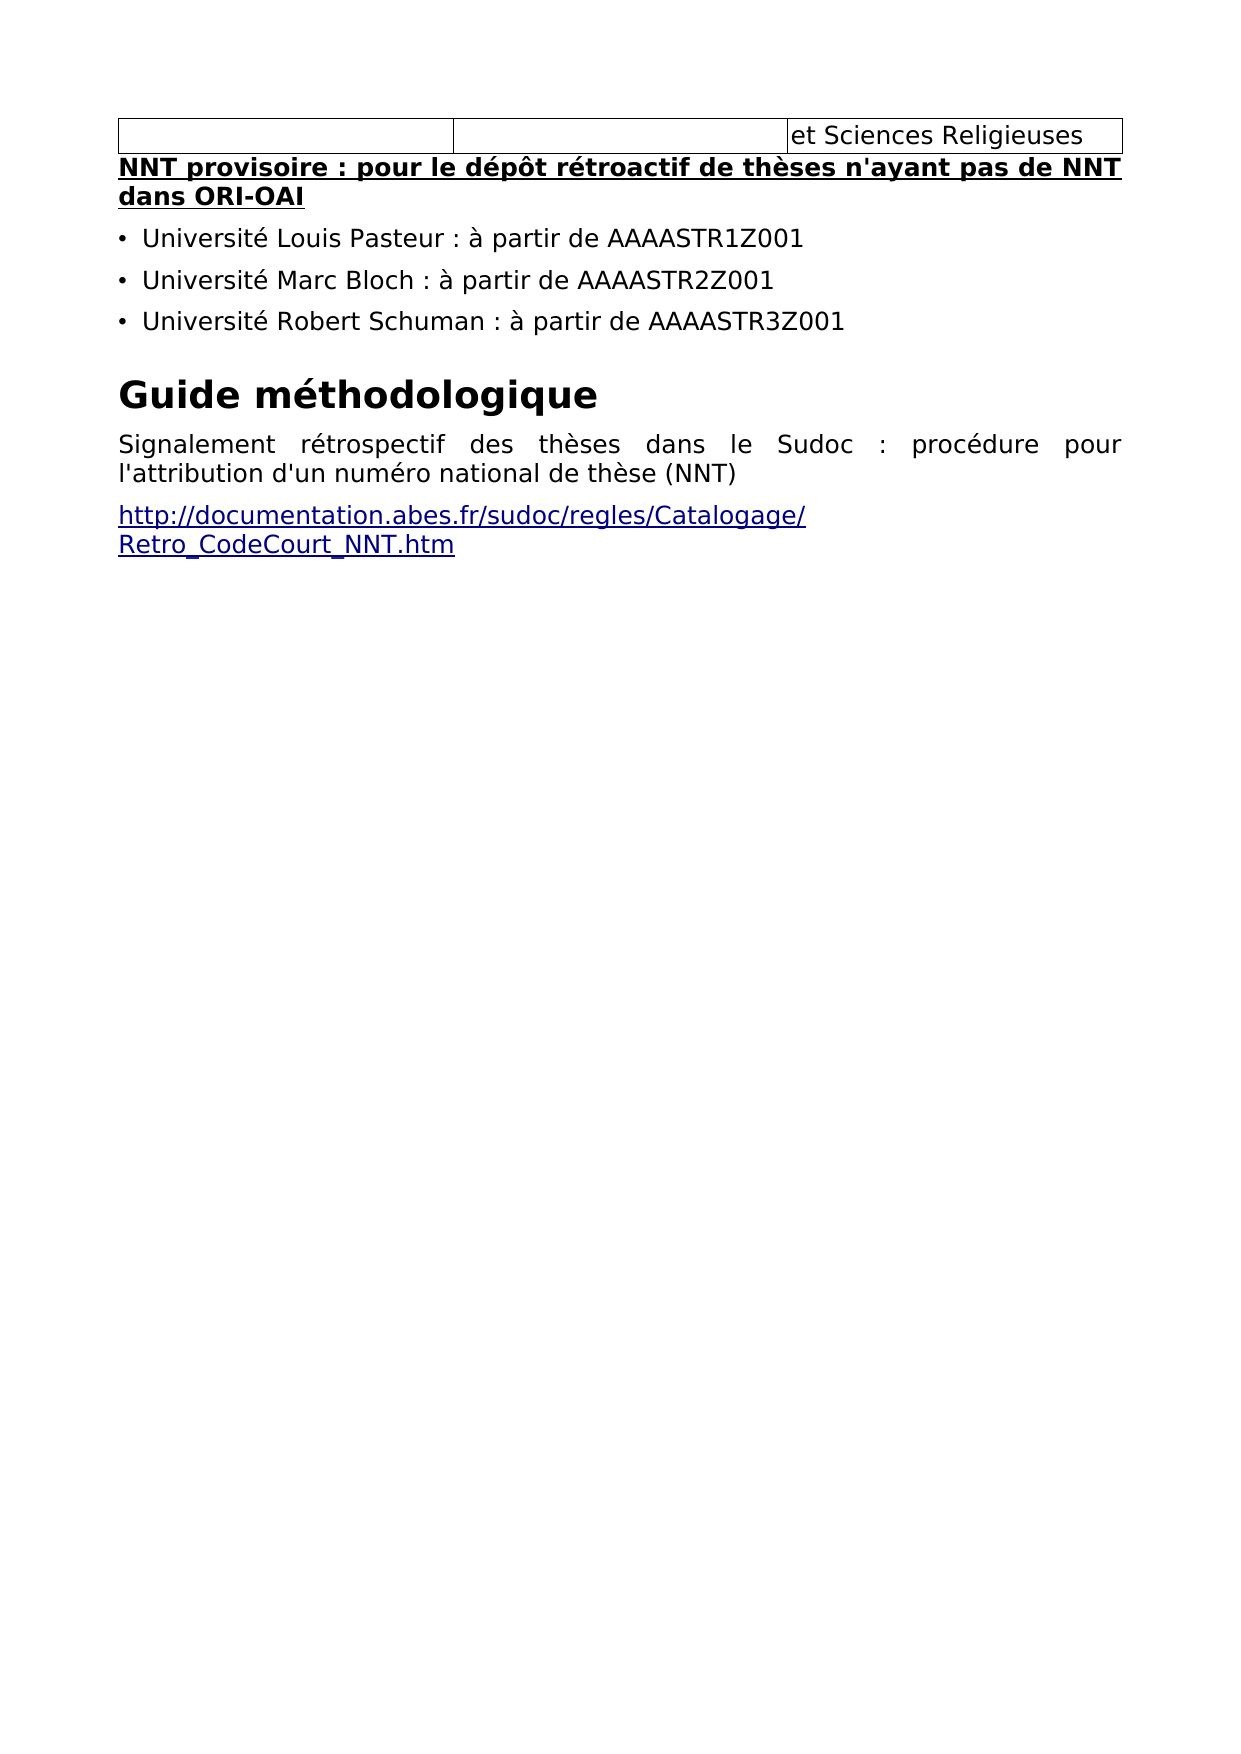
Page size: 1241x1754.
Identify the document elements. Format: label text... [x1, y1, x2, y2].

text http://documentation.abes.fr/sudoc/regles/Catalogage/Retro_CodeCourt_NNT.htm [118, 501, 1122, 559]
list Université Marc Bloch : à partir de AAAASTR2Z001 [118, 266, 1122, 295]
text NNT provisoire : pour le dépôt rétroactif de thèses n'ayant pas de NNT [118, 154, 1122, 178]
list Université Louis Pasteur : à partir de AAAASTR1Z001 [118, 224, 1122, 253]
table_cell [119, 119, 453, 153]
text Signalement rétrospectif des thèses dans le Sudoc : procédure pour l'attribution d'un numéro national de thèse (NNT) [118, 430, 1122, 489]
list Université Robert Schuman : à partir de AAAASTR3Z001 [118, 307, 1122, 337]
subtitle Guide méthodologique [118, 374, 1122, 418]
table_cell et Sciences Religieuses [788, 119, 1122, 153]
table_cell [454, 119, 787, 153]
text dans ORI-OAI [118, 180, 1122, 212]
